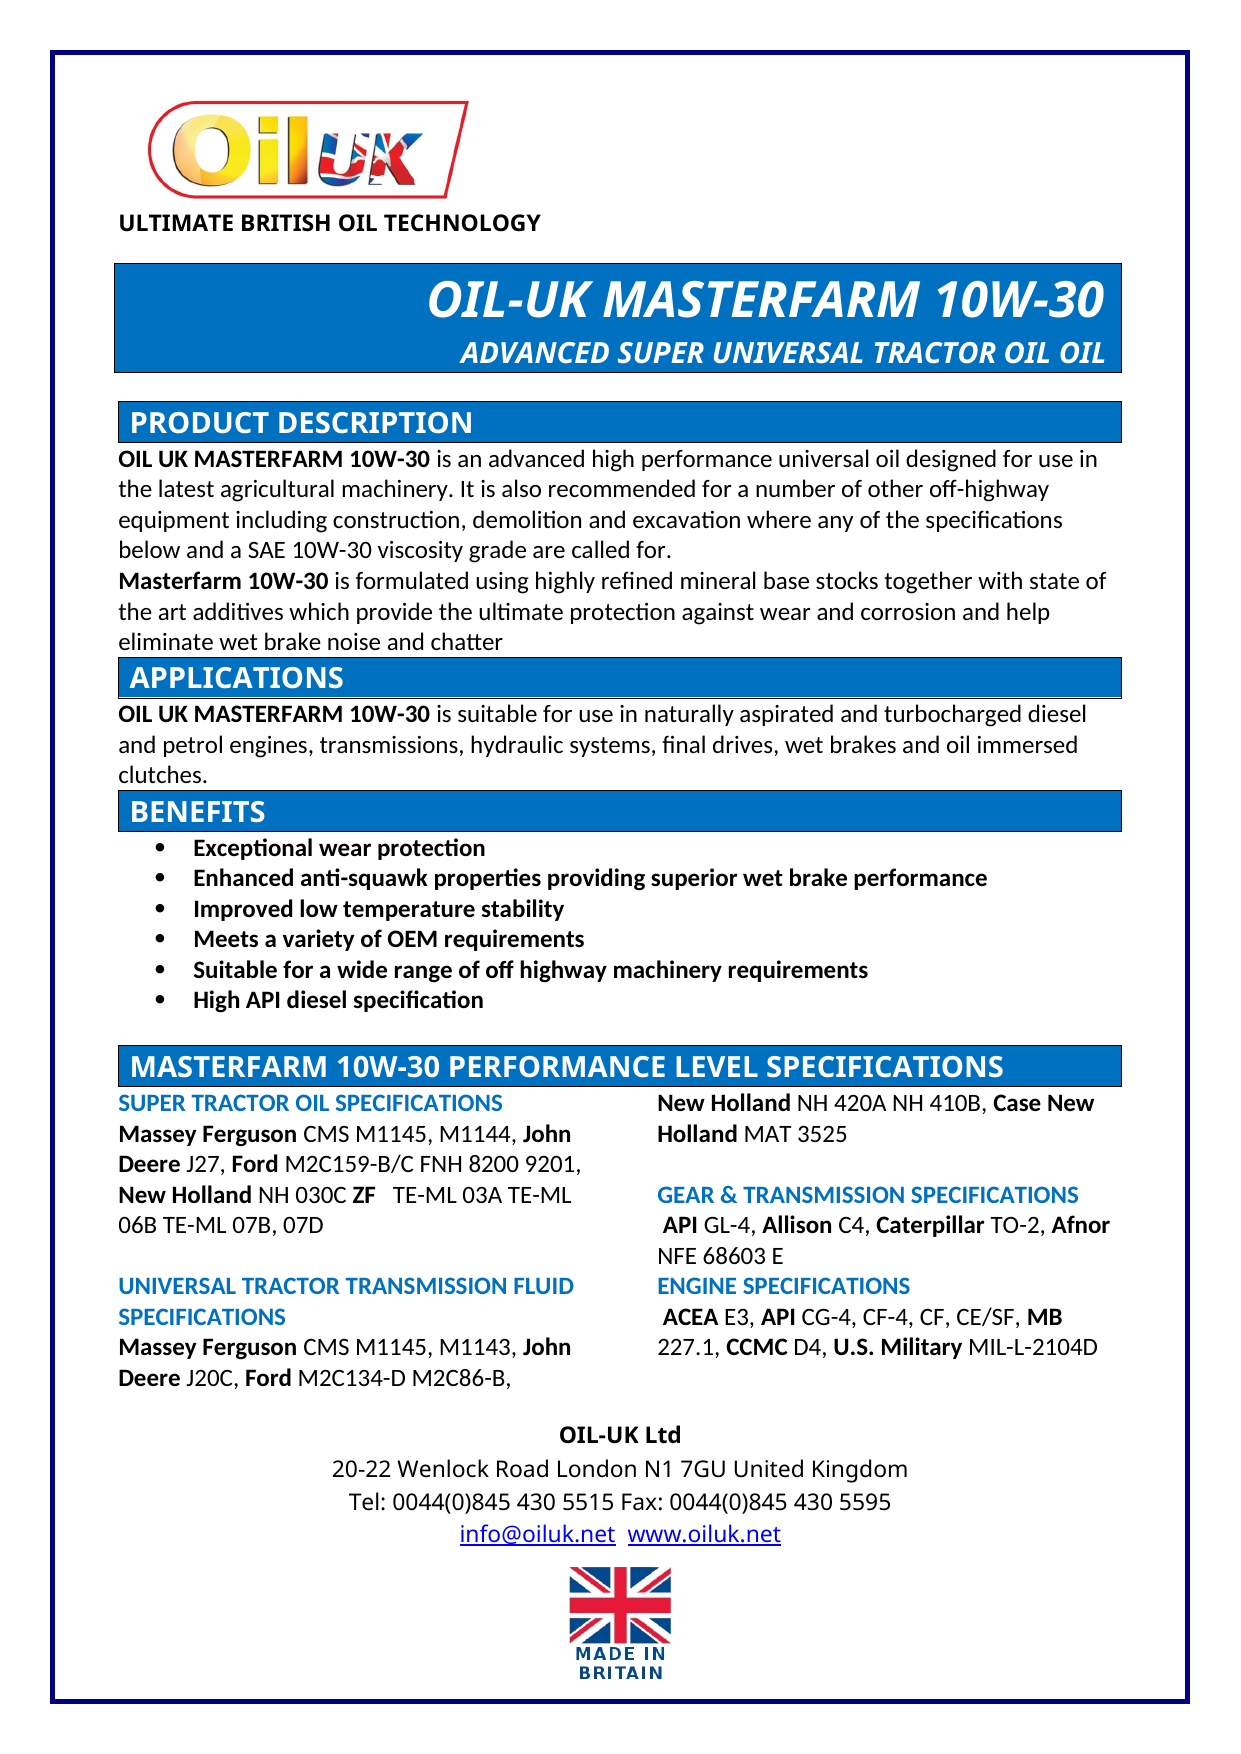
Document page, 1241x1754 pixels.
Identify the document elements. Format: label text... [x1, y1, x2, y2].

text GEAR & TRANSMISSION SPECIFICATIONS [657, 1179, 1122, 1209]
text New Holland NH 420A NH 410B, Case New Holland MAT 3525 [657, 1087, 1122, 1148]
text UNIVERSAL TRACTOR TRANSMISSION FLUID SPECIFICATIONS [118, 1270, 583, 1331]
list Improved low temperature stability [156, 893, 1122, 923]
list Enhanced anti-squawk properties providing superior wet brake performance [156, 862, 1122, 893]
text New Holland NH 030C ZF TE-ML 03A TE-ML 06B TE-ML 07B, 07D [118, 1179, 583, 1240]
list High API diesel specification [156, 984, 1122, 1015]
table_header BENEFITS [119, 791, 1121, 831]
text API GL-4, Allison C4, Caterpillar TO-2, Afnor NFE 68603 E [657, 1209, 1122, 1270]
table_header PRODUCT DESCRIPTION [119, 402, 1121, 442]
table_header APPLICATIONS [119, 658, 1121, 697]
text ENGINE SPECIFICATIONS [657, 1270, 1122, 1301]
list Meets a variety of OEM requirements [156, 923, 1122, 954]
text OIL UK MASTERFARM 10W-30 is suitable for use in naturally aspirated and turbocharged diesel and petrol engines, transmissions, hydraulic systems, final drives, wet brakes and oil immersed clutches. [118, 699, 1122, 790]
list Exceptional wear protection [156, 832, 1122, 862]
text Massey Ferguson CMS M1145, M1143, John Deere J20C, Ford M2C134-D M2C86-B, [118, 1331, 583, 1392]
table_header MASTERFARM 10W-30 PERFORMANCE LEVEL SPECIFICATIONS [119, 1046, 1121, 1086]
list Suitable for a wide range of off highway machinery requirements [156, 954, 1122, 984]
text Masterfarm 10W-30 is formulated using highly refined mineral base stocks together with state of the art additives which provide the ultimate protection against wear and corrosion and help eliminate wet brake noise and chatter [118, 565, 1122, 657]
text SUPER TRACTOR OIL SPECIFICATIONS [118, 1087, 583, 1118]
text OIL UK MASTERFARM 10W-30 is an advanced high performance universal oil designed for use in the latest agricultural machinery. It is also recommended for a number of other off-highway equipment including construction, demolition and excavation where any of the specifications below and a SAE 10W-30 viscosity grade are called for. [118, 443, 1122, 565]
text Massey Ferguson CMS M1145, M1144, John Deere J27, Ford M2C159-B/C FNH 8200 9201, [118, 1118, 583, 1179]
text ACEA E3, API CG-4, CF-4, CF, CE/SF, MB 227.1, CCMC D4, U.S. Military MIL-L-2104D [657, 1301, 1122, 1362]
